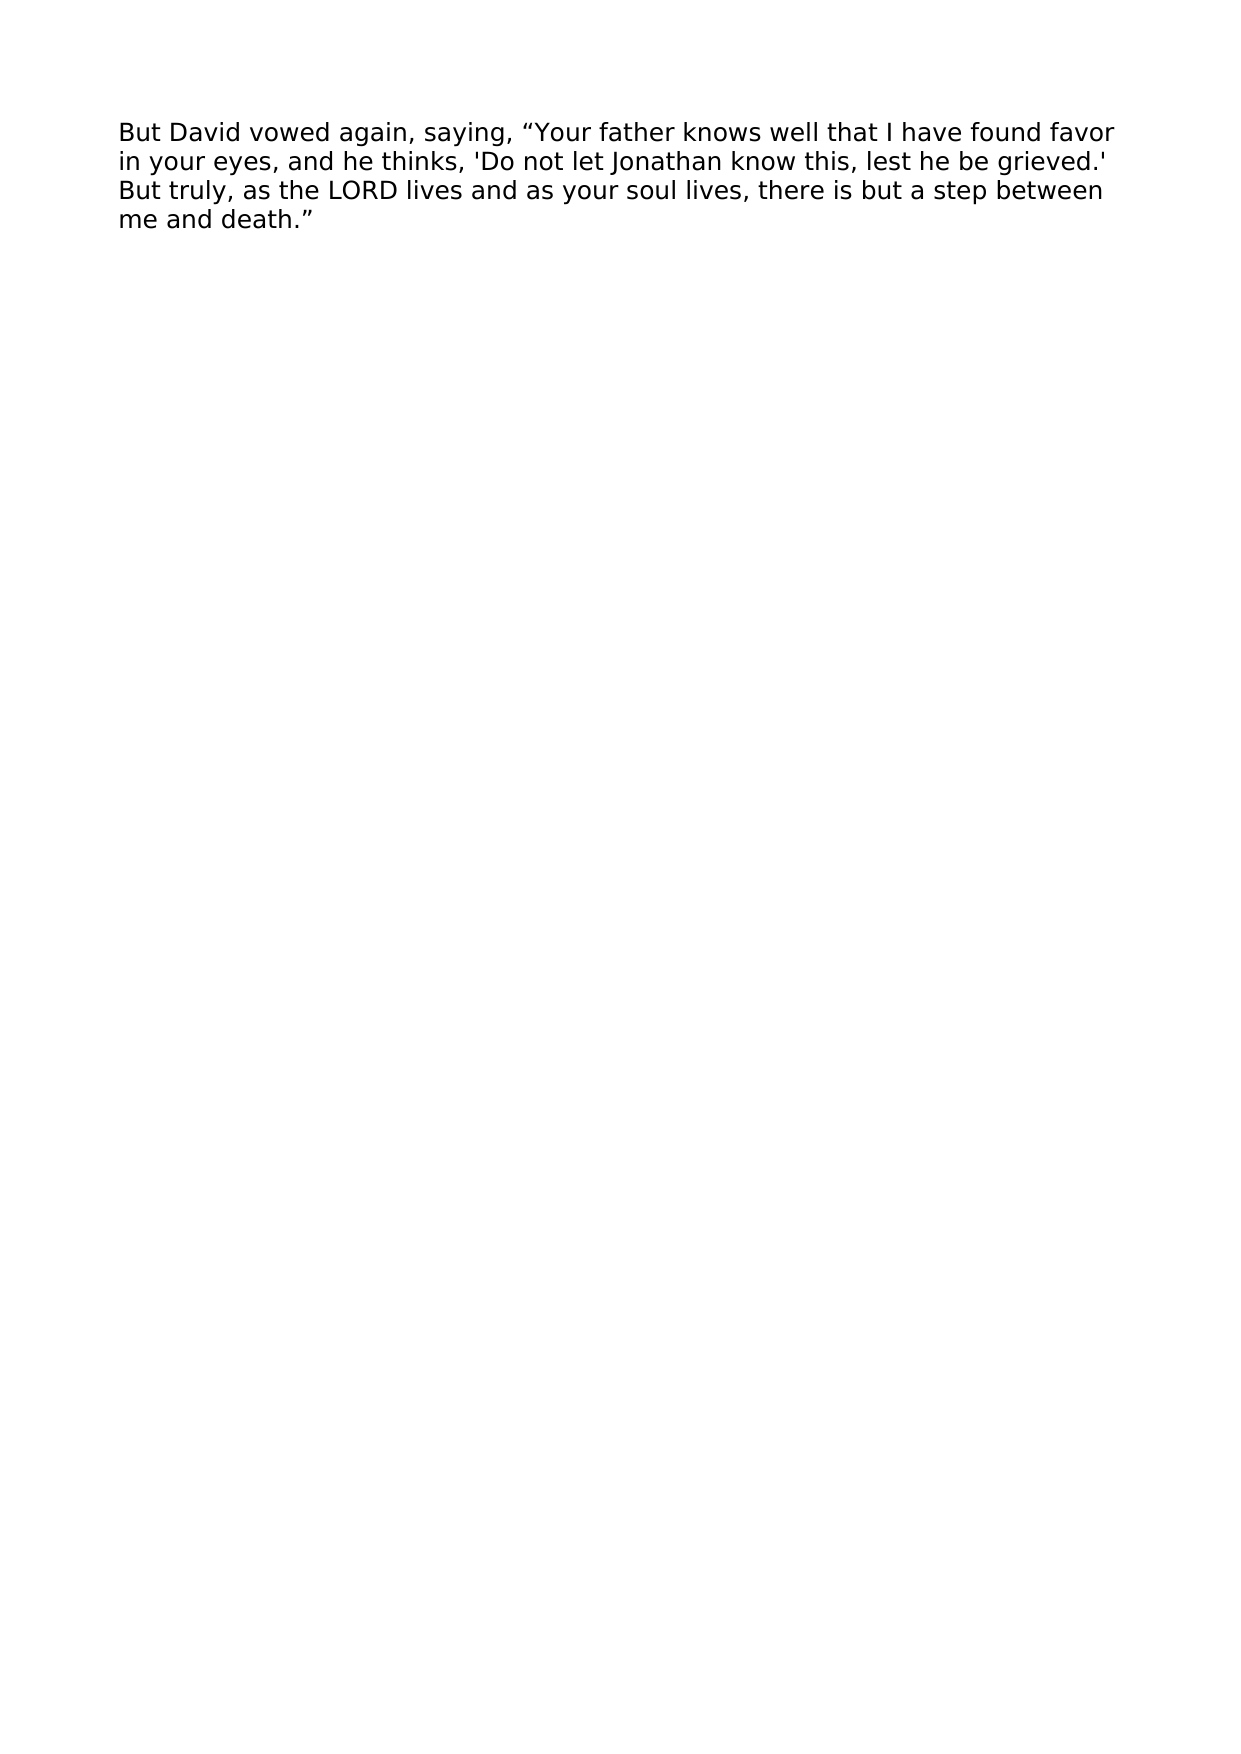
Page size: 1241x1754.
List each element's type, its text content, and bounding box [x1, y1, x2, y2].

text But David vowed again, saying, “Your father knows well that I have found favor in your eyes, and he thinks, 'Do not let Jonathan know this, lest he be grieved.' But truly, as the LORD lives and as your soul lives, there is but a step between me and death.” [118, 118, 1122, 235]
